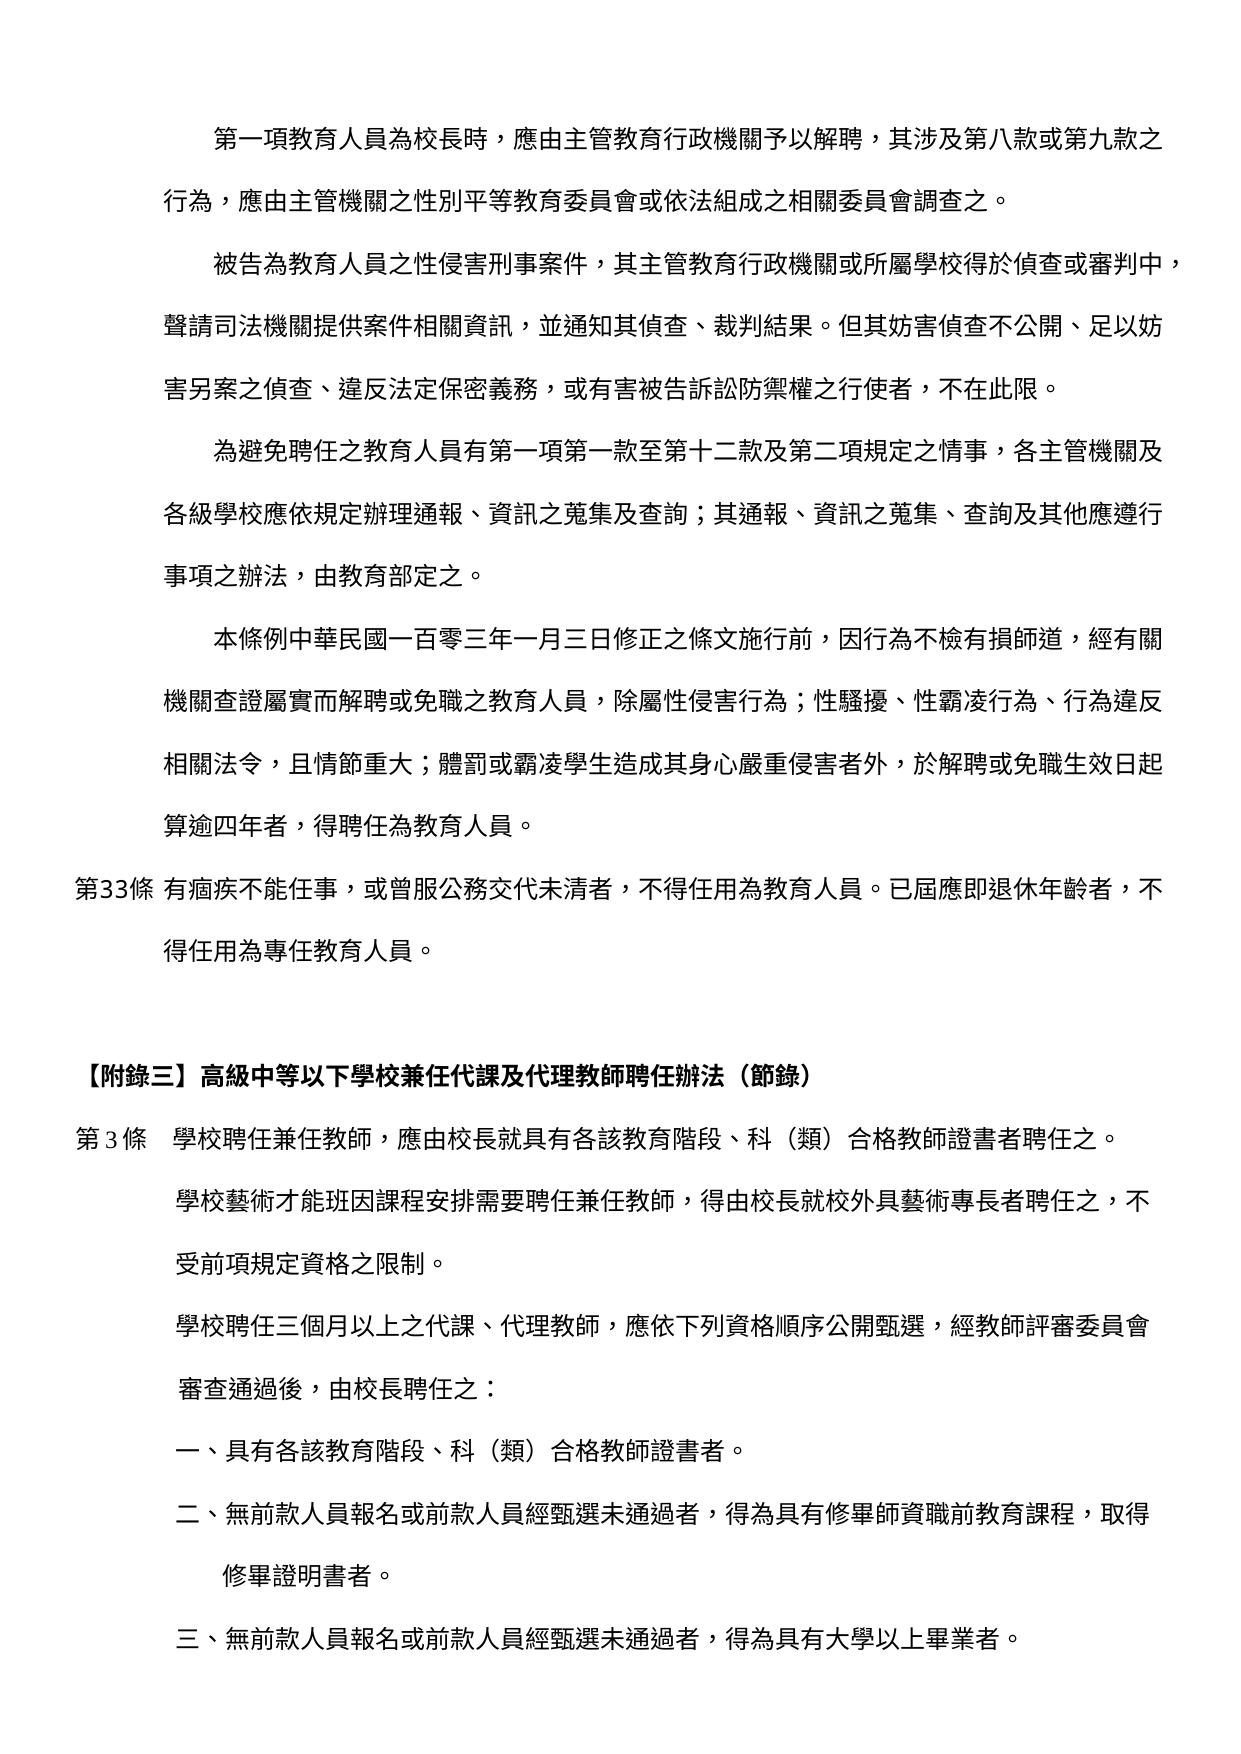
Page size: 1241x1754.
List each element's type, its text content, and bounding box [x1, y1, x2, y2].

text 【附錄三】高級中等以下學校兼任代課及代理教師聘任辦法（節錄） [75, 1033, 1165, 1096]
text 二、無前款人員報名或前款人員經甄選未通過者，得為具有修畢師資職前教育課程，取得修畢證明書者。 [175, 1471, 1165, 1596]
text 學校藝術才能班因課程安排需要聘任兼任教師，得由校長就校外具藝術專長者聘任之，不受前項規定資格之限制。 [175, 1158, 1165, 1283]
text 學校聘任三個月以上之代課、代理教師，應依下列資格順序公開甄選，經教師評審委員會審查通過後，由校長聘任之： [175, 1283, 1165, 1408]
text 一、具有各該教育階段、科（類）合格教師證書者。 [175, 1408, 1165, 1471]
text 本條例中華民國一百零三年一月三日修正之條文施行前，因行為不檢有損師道，經有關機關查證屬實而解聘或免職之教育人員，除屬性侵害行為；性騷擾、性霸凌行為、行為違反相關法令，且情節重大；體罰或霸凌學生造成其身心嚴重侵害者外，於解聘或免職生效日起算逾四年者，得聘任為教育人員。 [163, 596, 1165, 846]
text 為避免聘任之教育人員有第一項第一款至第十二款及第二項規定之情事，各主管機關及各級學校應依規定辦理通報、資訊之蒐集及查詢；其通報、資訊之蒐集、查詢及其他應遵行事項之辦法，由教育部定之。 [163, 408, 1165, 596]
list 有痼疾不能任事，或曾服公務交代未清者，不得任用為教育人員。已屆應即退休年齡者，不得任用為專任教育人員。 [74, 846, 1165, 971]
text 第3條 學校聘任兼任教師，應由校長就具有各該教育階段、科（類）合格教師證書者聘任之。 [75, 1096, 1165, 1158]
text 被告為教育人員之性侵害刑事案件，其主管教育行政機關或所屬學校得於偵查或審判中，聲請司法機關提供案件相關資訊，並通知其偵查、裁判結果。但其妨害偵查不公開、足以妨害另案之偵查、違反法定保密義務，或有害被告訴訟防禦權之行使者，不在此限。 [163, 221, 1165, 408]
text 三、無前款人員報名或前款人員經甄選未通過者，得為具有大學以上畢業者。 [175, 1596, 1165, 1658]
text 第一項教育人員為校長時，應由主管教育行政機關予以解聘，其涉及第八款或第九款之行為，應由主管機關之性別平等教育委員會或依法組成之相關委員會調查之。 [163, 96, 1165, 221]
